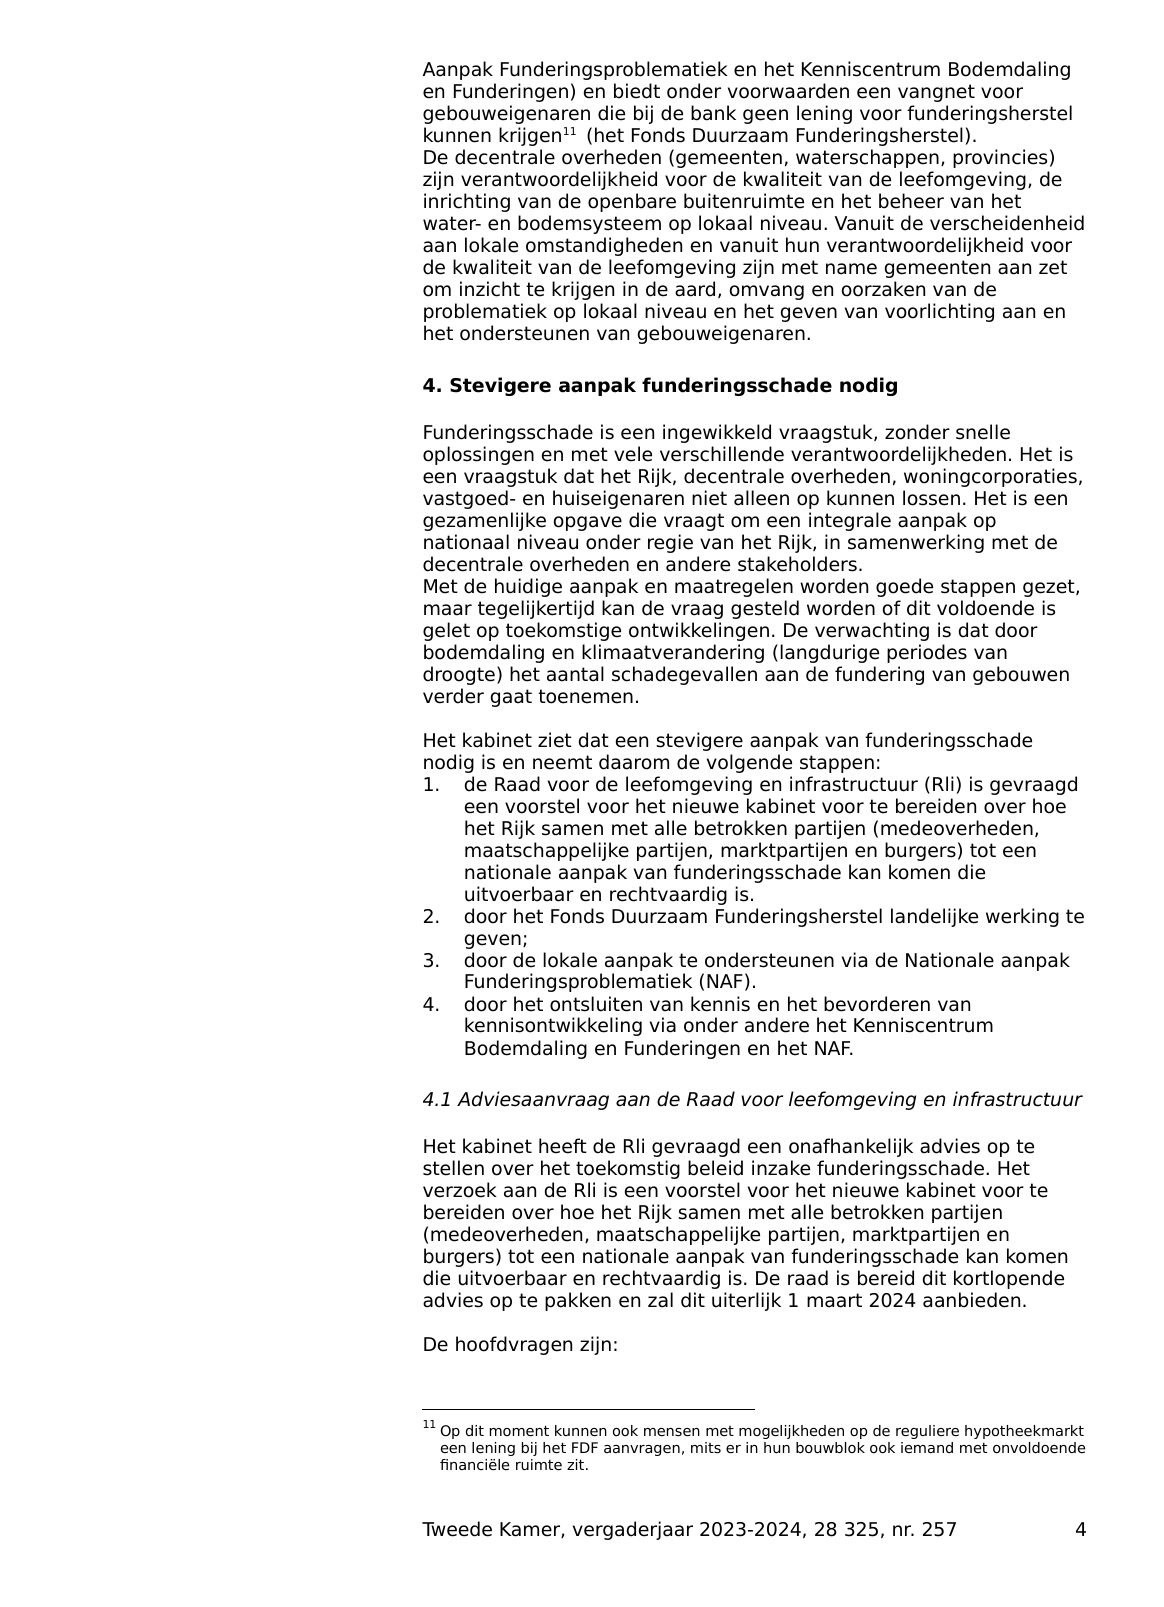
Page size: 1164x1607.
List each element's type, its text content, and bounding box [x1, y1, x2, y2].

text Funderingsschade is een ingewikkeld vraagstuk, zonder snelle oplossingen en met vele verschillende verantwoordelijkheden. Het is een vraagstuk dat het Rijk, decentrale overheden, woningcorporaties, vastgoed- en huiseigenaren niet alleen op kunnen lossen. Het is een gezamenlijke opgave die vraagt om een integrale aanpak op nationaal niveau onder regie van het Rijk, in samenwerking met de decentrale overheden en andere stakeholders. [422, 422, 1087, 576]
text 3. door de lokale aanpak te ondersteunen via de Nationale aanpak Funderingsproblematiek (NAF). [422, 949, 1087, 993]
text Met de huidige aanpak en maatregelen worden goede stappen gezet, maar tegelijkertijd kan de vraag gesteld worden of dit voldoende is gelet op toekomstige ontwikkelingen. De verwachting is dat door bodemdaling en klimaatverandering (langdurige periodes van droogte) het aantal schadegevallen aan de fundering van gebouwen verder gaat toenemen. [422, 576, 1087, 707]
subtitle 4. Stevigere aanpak funderingsschade nodig [422, 375, 1087, 397]
text Het kabinet ziet dat een stevigere aanpak van funderingsschade nodig is en neemt daarom de volgende stappen: [422, 730, 1087, 774]
text De decentrale overheden (gemeenten, waterschappen, provincies) zijn verantwoordelijkheid voor de kwaliteit van de leefomgeving, de inrichting van de openbare buitenruimte en het beheer van het water- en bodemsysteem op lokaal niveau. Vanuit de verscheidenheid aan lokale omstandigheden en vanuit hun verantwoordelijkheid voor de kwaliteit van de leefomgeving zijn met name gemeenten aan zet om inzicht te krijgen in de aard, omvang en oorzaken van de problematiek op lokaal niveau en het geven van voorlichting aan en het ondersteunen van gebouweigenaren. [422, 147, 1087, 345]
subtitle 4.1 Adviesaanvraag aan de Raad voor leefomgeving en infrastructuur [422, 1089, 1087, 1111]
text 4. door het ontsluiten van kennis en het bevorderen van kennisontwikkeling via onder andere het Kenniscentrum Bodemdaling en Funderingen en het NAF. [422, 993, 1087, 1059]
text Op dit moment kunnen ook mensen met mogelijkheden op de reguliere hypotheekmarkt een lening bij het FDF aanvragen, mits er in hun bouwblok ook iemand met onvoldoende financiële ruimte zit. [422, 1418, 1087, 1474]
text Aanpak Funderingsproblematiek en het Kenniscentrum Bodemdaling en Funderingen) en biedt onder voorwaarden een vangnet voor gebouweigenaren die bij de bank geen lening voor funderingsherstel kunnen krijgen (het Fonds Duurzaam Funderingsherstel). [422, 59, 1087, 147]
text 2. door het Fonds Duurzaam Funderingsherstel landelijke werking te geven; [422, 906, 1087, 949]
text De hoofdvragen zijn: [422, 1334, 1087, 1356]
text 1. de Raad voor de leefomgeving en infrastructuur (Rli) is gevraagd een voorstel voor het nieuwe kabinet voor te bereiden over hoe het Rijk samen met alle betrokken partijen (medeoverheden, maatschappelijke partijen, marktpartijen en burgers) tot een nationale aanpak van funderingsschade kan komen die uitvoerbaar en rechtvaardig is. [422, 774, 1087, 906]
text Het kabinet heeft de Rli gevraagd een onafhankelijk advies op te stellen over het toekomstig beleid inzake funderingsschade. Het verzoek aan de Rli is een voorstel voor het nieuwe kabinet voor te bereiden over hoe het Rijk samen met alle betrokken partijen (medeoverheden, maatschappelijke partijen, marktpartijen en burgers) tot een nationale aanpak van funderingsschade kan komen die uitvoerbaar en rechtvaardig is. De raad is bereid dit kortlopende advies op te pakken en zal dit uiterlijk 1 maart 2024 aanbieden. [422, 1136, 1087, 1312]
